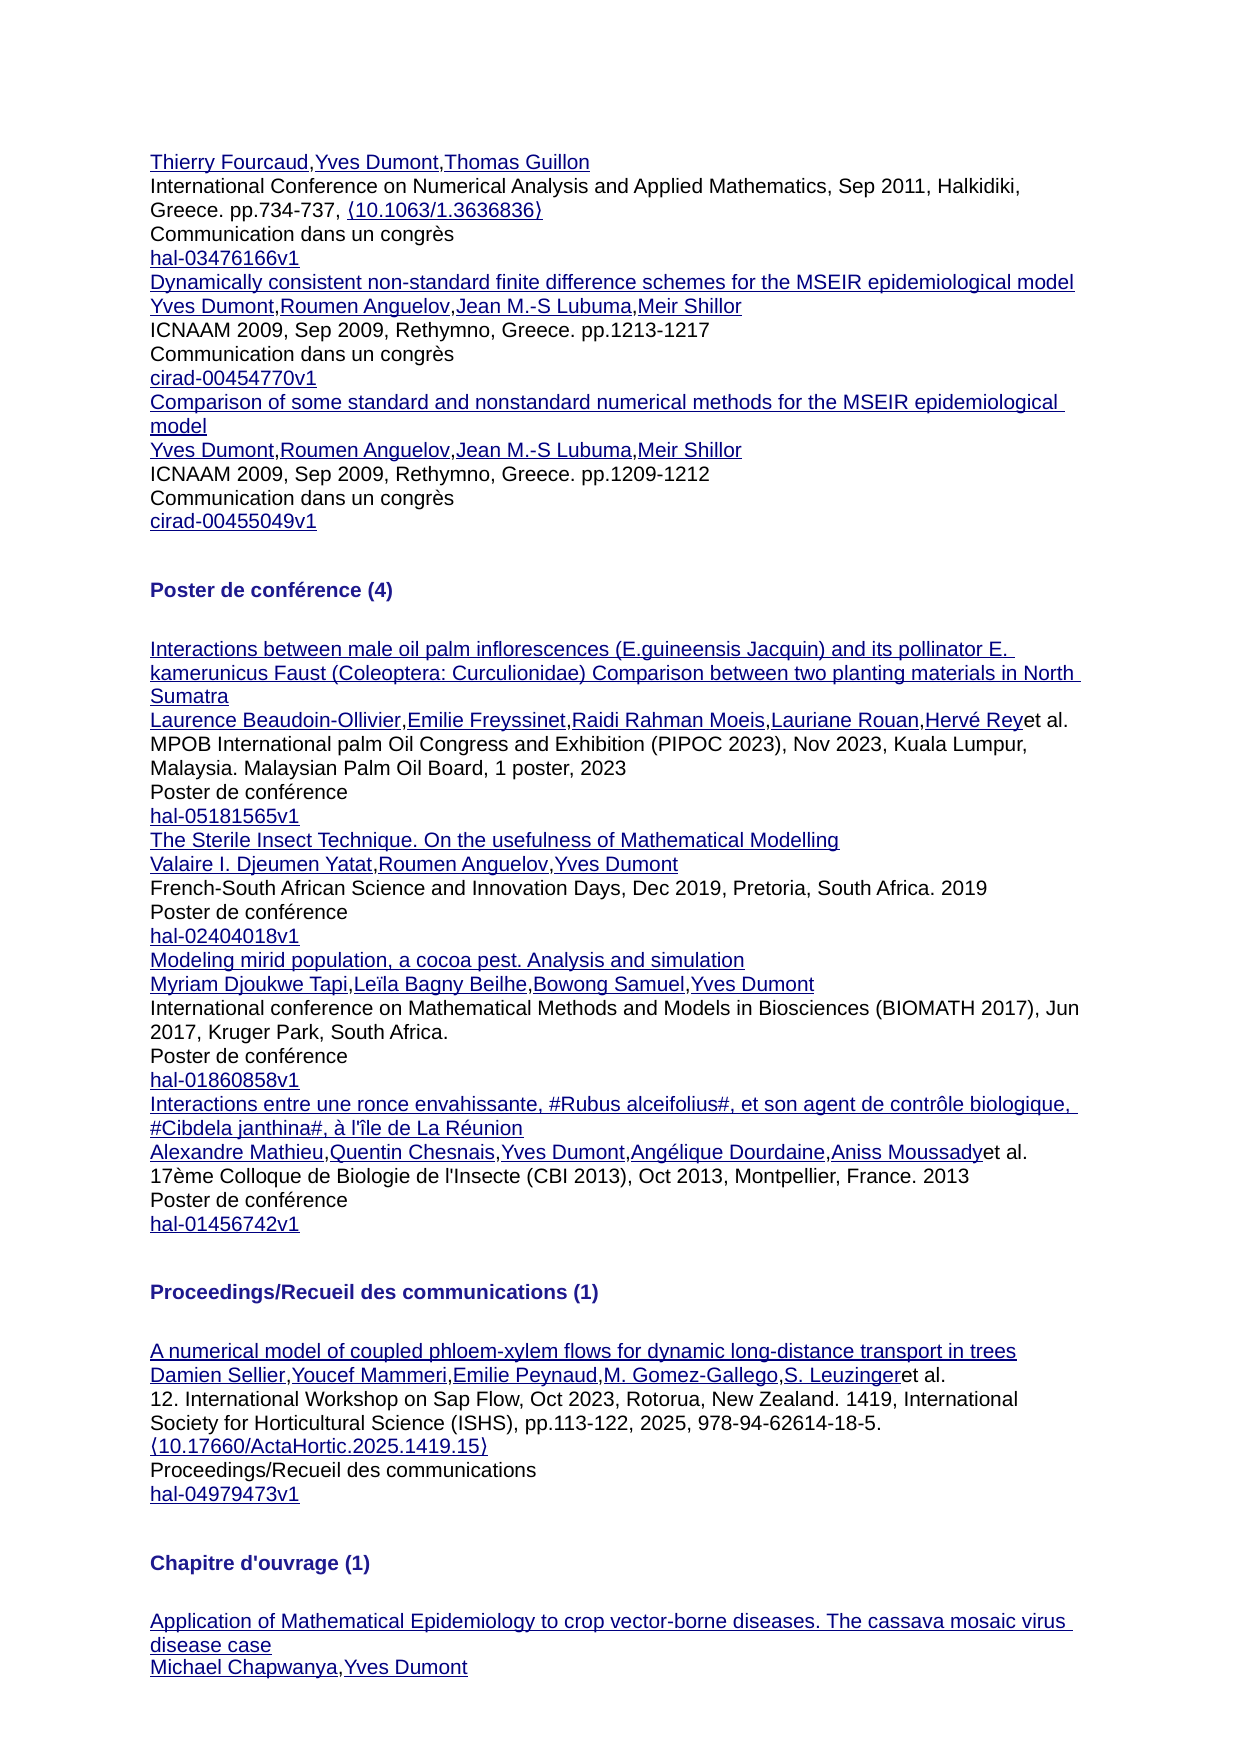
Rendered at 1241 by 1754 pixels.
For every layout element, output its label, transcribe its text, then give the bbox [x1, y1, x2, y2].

table_cell Thierry Fourcaud,Yves Dumont,Thomas Guillon International Conference on Numerical Analysis and Applied Mathematics, Sep 2011, Halkidiki, Greece. pp.734-737, ⟨10.1063/1.3636836⟩ Communication dans un congrès hal-03476166v1 [150, 150, 1090, 270]
table_cell Interactions entre une ronce envahissante, #Rubus alceifolius#, et son agent de contrôle biologique, #Cibdela janthina#, à l'île de La Réunion Alexandre Mathieu,Quentin Chesnais,Yves Dumont,Angélique Dourdaine,Aniss Moussadyet al. 17ème Colloque de Biologie de l'Insecte (CBI 2013), Oct 2013, Montpellier, France. 2013 Poster de conférence hal-01456742v1 [150, 1092, 1090, 1235]
subtitle Chapitre d'ouvrage (1) [150, 1551, 1090, 1575]
subtitle Proceedings/Recueil des communications (1) [150, 1280, 1090, 1304]
table_cell Dynamically consistent non-standard finite difference schemes for the MSEIR epidemiological model Yves Dumont,Roumen Anguelov,Jean M.-S Lubuma,Meir Shillor ICNAAM 2009, Sep 2009, Rethymno, Greece. pp.1213-1217 Communication dans un congrès cirad-00454770v1 [150, 270, 1090, 389]
table_header Interactions between male oil palm inflorescences (E.guineensis Jacquin) and its pollinator E. kamerunicus Faust (Coleoptera: Curculionidae) Comparison between two planting materials in North Sumatra Laurence Beaudoin-Ollivier,Emilie Freyssinet,Raidi Rahman Moeis,Lauriane Rouan,Hervé Reyet al. MPOB International palm Oil Congress and Exhibition (PIPOC 2023), Nov 2023, Kuala Lumpur, Malaysia. Malaysian Palm Oil Board, 1 poster, 2023 Poster de conférence hal-05181565v1 [150, 636, 1090, 828]
table_cell Comparison of some standard and nonstandard numerical methods for the MSEIR epidemiological model Yves Dumont,Roumen Anguelov,Jean M.-S Lubuma,Meir Shillor ICNAAM 2009, Sep 2009, Rethymno, Greece. pp.1209-1212 Communication dans un congrès cirad-00455049v1 [150, 390, 1090, 533]
table_header Application of Mathematical Epidemiology to crop vector-borne diseases. The cassava mosaic virus disease case Michael Chapwanya,Yves Dumont [150, 1609, 1090, 1679]
subtitle Poster de conférence (4) [150, 578, 1090, 602]
table_header A numerical model of coupled phloem-xylem flows for dynamic long-distance transport in trees Damien Sellier,Youcef Mammeri,Emilie Peynaud,M. Gomez-Gallego,S. Leuzingeret al. 12. International Workshop on Sap Flow, Oct 2023, Rotorua, New Zealand. 1419, International Society for Horticultural Science (ISHS), pp.113-122, 2025, 978-94-62614-18-5. ⟨10.17660/ActaHortic.2025.1419.15⟩ Proceedings/Recueil des communications hal-04979473v1 [150, 1339, 1090, 1506]
table_cell The Sterile Insect Technique. On the usefulness of Mathematical Modelling Valaire I. Djeumen Yatat,Roumen Anguelov,Yves Dumont French-South African Science and Innovation Days, Dec 2019, Pretoria, South Africa. 2019 Poster de conférence hal-02404018v1 [150, 828, 1090, 948]
table_cell Modeling mirid population, a cocoa pest. Analysis and simulation Myriam Djoukwe Tapi,Leïla Bagny Beilhe,Bowong Samuel,Yves Dumont International conference on Mathematical Methods and Models in Biosciences (BIOMATH 2017), Jun 2017, Kruger Park, South Africa. Poster de conférence hal-01860858v1 [150, 948, 1090, 1092]
